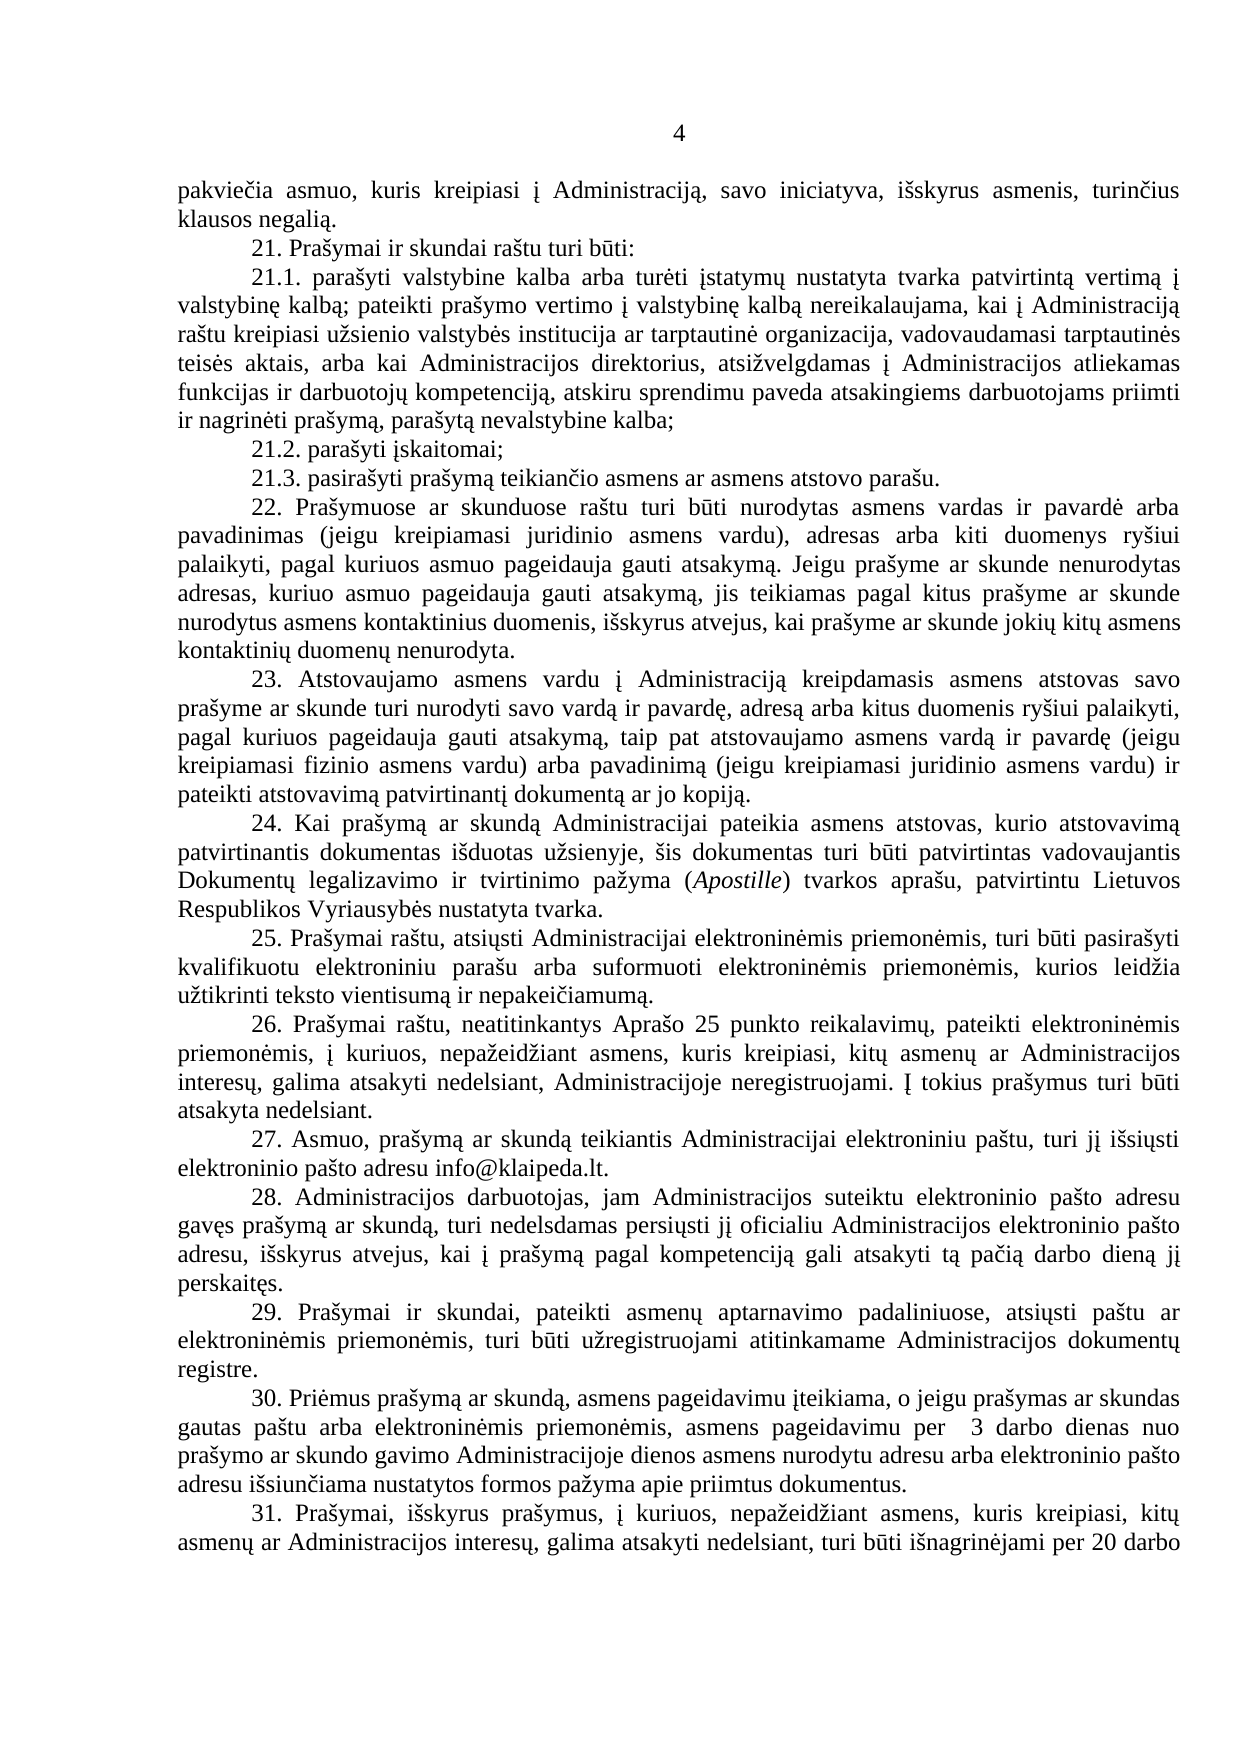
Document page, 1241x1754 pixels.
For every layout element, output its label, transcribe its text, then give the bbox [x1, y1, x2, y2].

text 29. Prašymai ir skundai, pateikti asmenų aptarnavimo padaliniuose, atsiųsti paštu ar elektroninėmis priemonėmis, turi būti užregistruojami atitinkamame Administracijos dokumentų registre. [177, 1297, 1181, 1383]
text 30. Priėmus prašymą ar skundą, asmens pageidavimu įteikiama, o jeigu prašymas ar skundas gautas paštu arba elektroninėmis priemonėmis, asmens pageidavimu per 3 darbo dienas nuo prašymo ar skundo gavimo Administracijoje dienos asmens nurodytu adresu arba elektroninio pašto adresu išsiunčiama nustatytos formos pažyma apie priimtus dokumentus. [177, 1383, 1181, 1498]
text 28. Administracijos darbuotojas, jam Administracijos suteiktu elektroninio pašto adresu gavęs prašymą ar skundą, turi nedelsdamas persiųsti jį oficialiu Administracijos elektroninio pašto adresu, išskyrus atvejus, kai į prašymą pagal kompetenciją gali atsakyti tą pačią darbo dieną jį perskaitęs. [177, 1182, 1181, 1297]
text 21. Prašymai ir skundai raštu turi būti: [177, 233, 1181, 262]
text 21.2. parašyti įskaitomai; [177, 434, 1181, 463]
text pakviečia asmuo, kuris kreipiasi į Administraciją, savo iniciatyva, išskyrus asmenis, turinčius klausos negalią. [177, 176, 1181, 233]
text 23. Atstovaujamo asmens vardu į Administraciją kreipdamasis asmens atstovas savo prašyme ar skunde turi nurodyti savo vardą ir pavardę, adresą arba kitus duomenis ryšiui palaikyti, pagal kuriuos pageidauja gauti atsakymą, taip pat atstovaujamo asmens vardą ir pavardę (jeigu kreipiamasi fizinio asmens vardu) arba pavadinimą (jeigu kreipiamasi juridinio asmens vardu) ir pateikti atstovavimą patvirtinantį dokumentą ar jo kopiją. [177, 664, 1181, 808]
text 25. Prašymai raštu, atsiųsti Administracijai elektroninėmis priemonėmis, turi būti pasirašyti kvalifikuotu elektroniniu parašu arba suformuoti elektroninėmis priemonėmis, kurios leidžia užtikrinti teksto vientisumą ir nepakeičiamumą. [177, 923, 1181, 1009]
text 24. Kai prašymą ar skundą Administracijai pateikia asmens atstovas, kurio atstovavimą patvirtinantis dokumentas išduotas užsienyje, šis dokumentas turi būti patvirtintas vadovaujantis Dokumentų legalizavimo ir tvirtinimo pažyma (Apostille) tvarkos aprašu, patvirtintu Lietuvos Respublikos Vyriausybės nustatyta tvarka. [177, 808, 1181, 923]
text 31. Prašymai, išskyrus prašymus, į kuriuos, nepažeidžiant asmens, kuris kreipiasi, kitų asmenų ar Administracijos interesų, galima atsakyti nedelsiant, turi būti išnagrinėjami per 20 darbo [177, 1498, 1181, 1556]
text 27. Asmuo, prašymą ar skundą teikiantis Administracijai elektroniniu paštu, turi jį išsiųsti elektroninio pašto adresu info@klaipeda.lt. [177, 1124, 1181, 1182]
text 21.1. parašyti valstybine kalba arba turėti įstatymų nustatyta tvarka patvirtintą vertimą į valstybinę kalbą; pateikti prašymo vertimo į valstybinę kalbą nereikalaujama, kai į Administraciją raštu kreipiasi užsienio valstybės institucija ar tarptautinė organizacija, vadovaudamasi tarptautinės teisės aktais, arba kai Administracijos direktorius, atsižvelgdamas į Administracijos atliekamas funkcijas ir darbuotojų kompetenciją, atskiru sprendimu paveda atsakingiems darbuotojams priimti ir nagrinėti prašymą, parašytą nevalstybine kalba; [177, 262, 1181, 434]
text 22. Prašymuose ar skunduose raštu turi būti nurodytas asmens vardas ir pavardė arba pavadinimas (jeigu kreipiamasi juridinio asmens vardu), adresas arba kiti duomenys ryšiui palaikyti, pagal kuriuos asmuo pageidauja gauti atsakymą. Jeigu prašyme ar skunde nenurodytas adresas, kuriuo asmuo pageidauja gauti atsakymą, jis teikiamas pagal kitus prašyme ar skunde nurodytus asmens kontaktinius duomenis, išskyrus atvejus, kai prašyme ar skunde jokių kitų asmens kontaktinių duomenų nenurodyta. [177, 492, 1181, 664]
text 26. Prašymai raštu, neatitinkantys Aprašo 25 punkto reikalavimų, pateikti elektroninėmis priemonėmis, į kuriuos, nepažeidžiant asmens, kuris kreipiasi, kitų asmenų ar Administracijos interesų, galima atsakyti nedelsiant, Administracijoje neregistruojami. Į tokius prašymus turi būti atsakyta nedelsiant. [177, 1009, 1181, 1124]
text 21.3. pasirašyti prašymą teikiančio asmens ar asmens atstovo parašu. [177, 463, 1181, 492]
